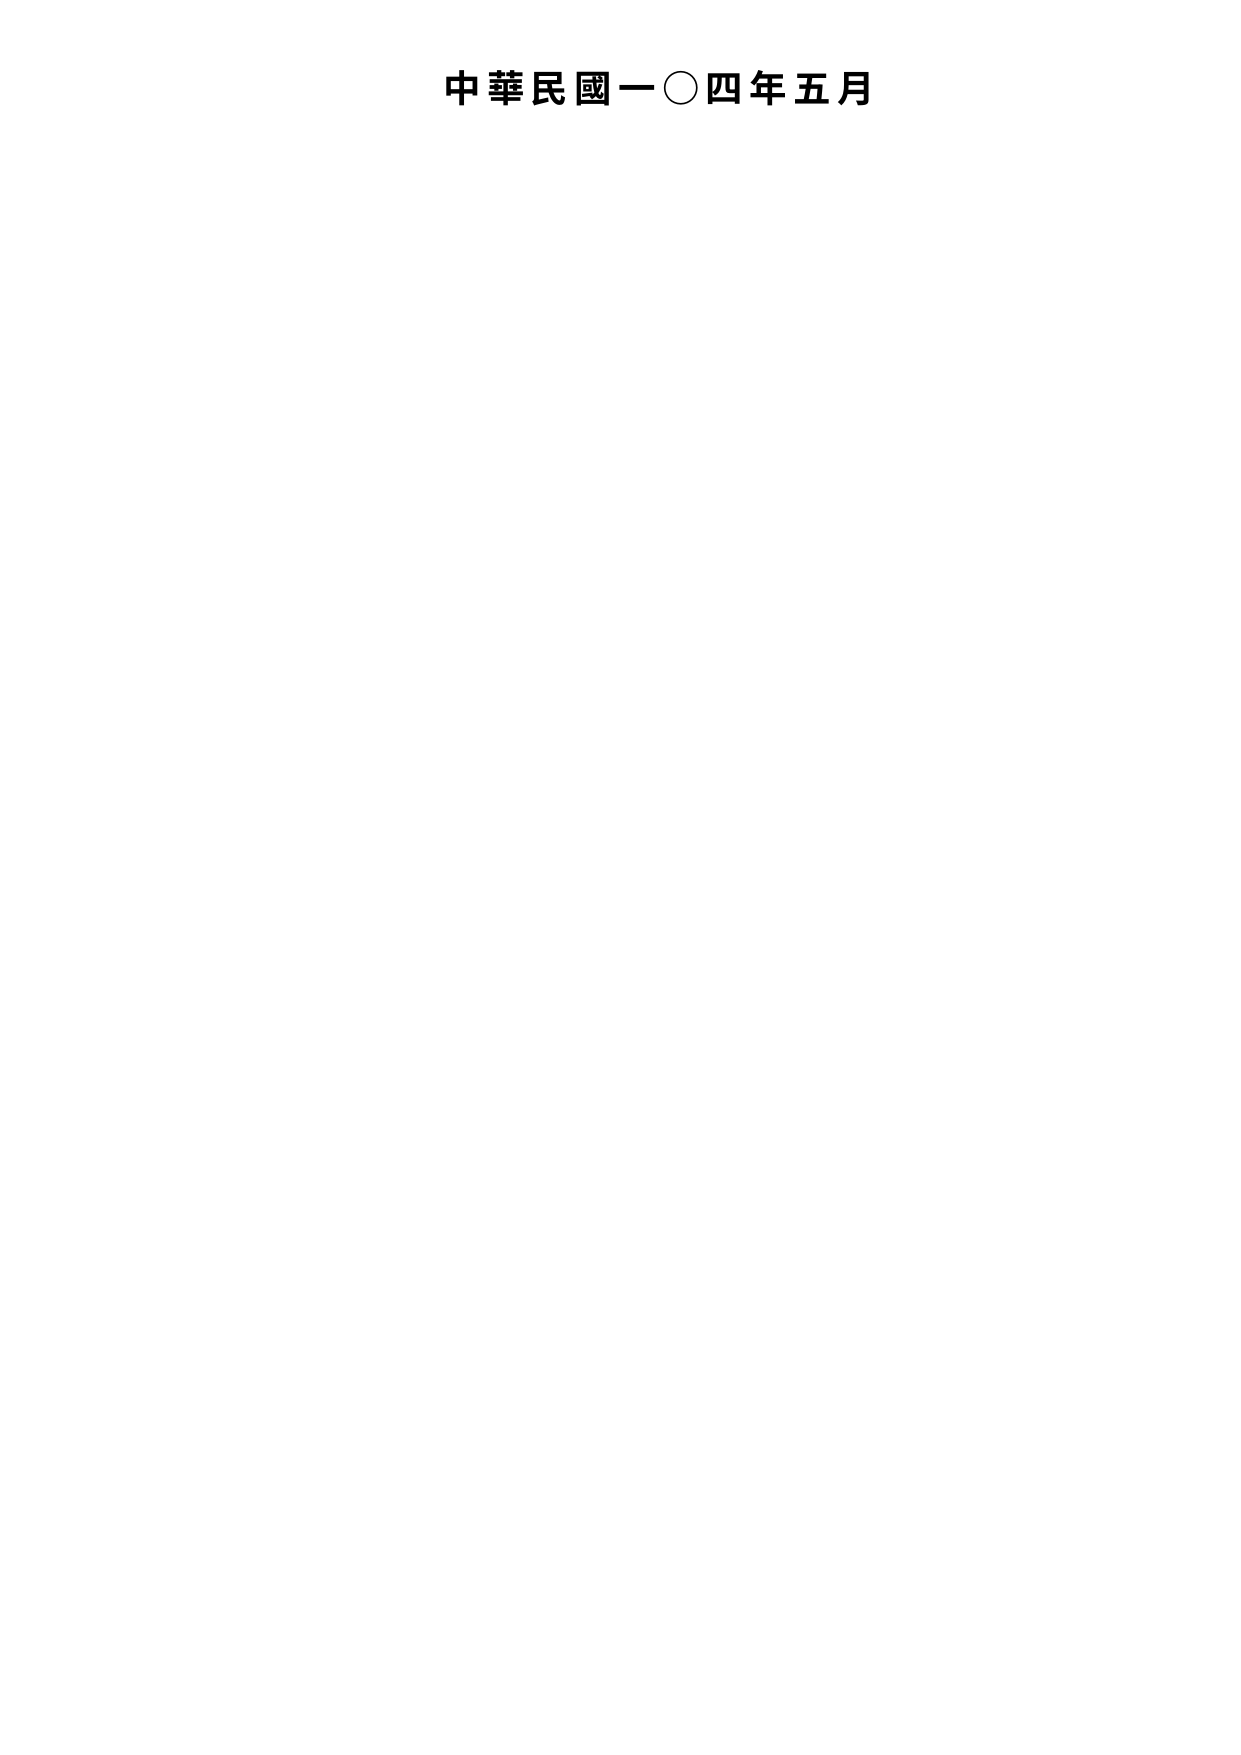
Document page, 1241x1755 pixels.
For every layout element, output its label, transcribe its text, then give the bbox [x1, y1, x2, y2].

text 中華民國一○四年五月 [196, 59, 1122, 113]
